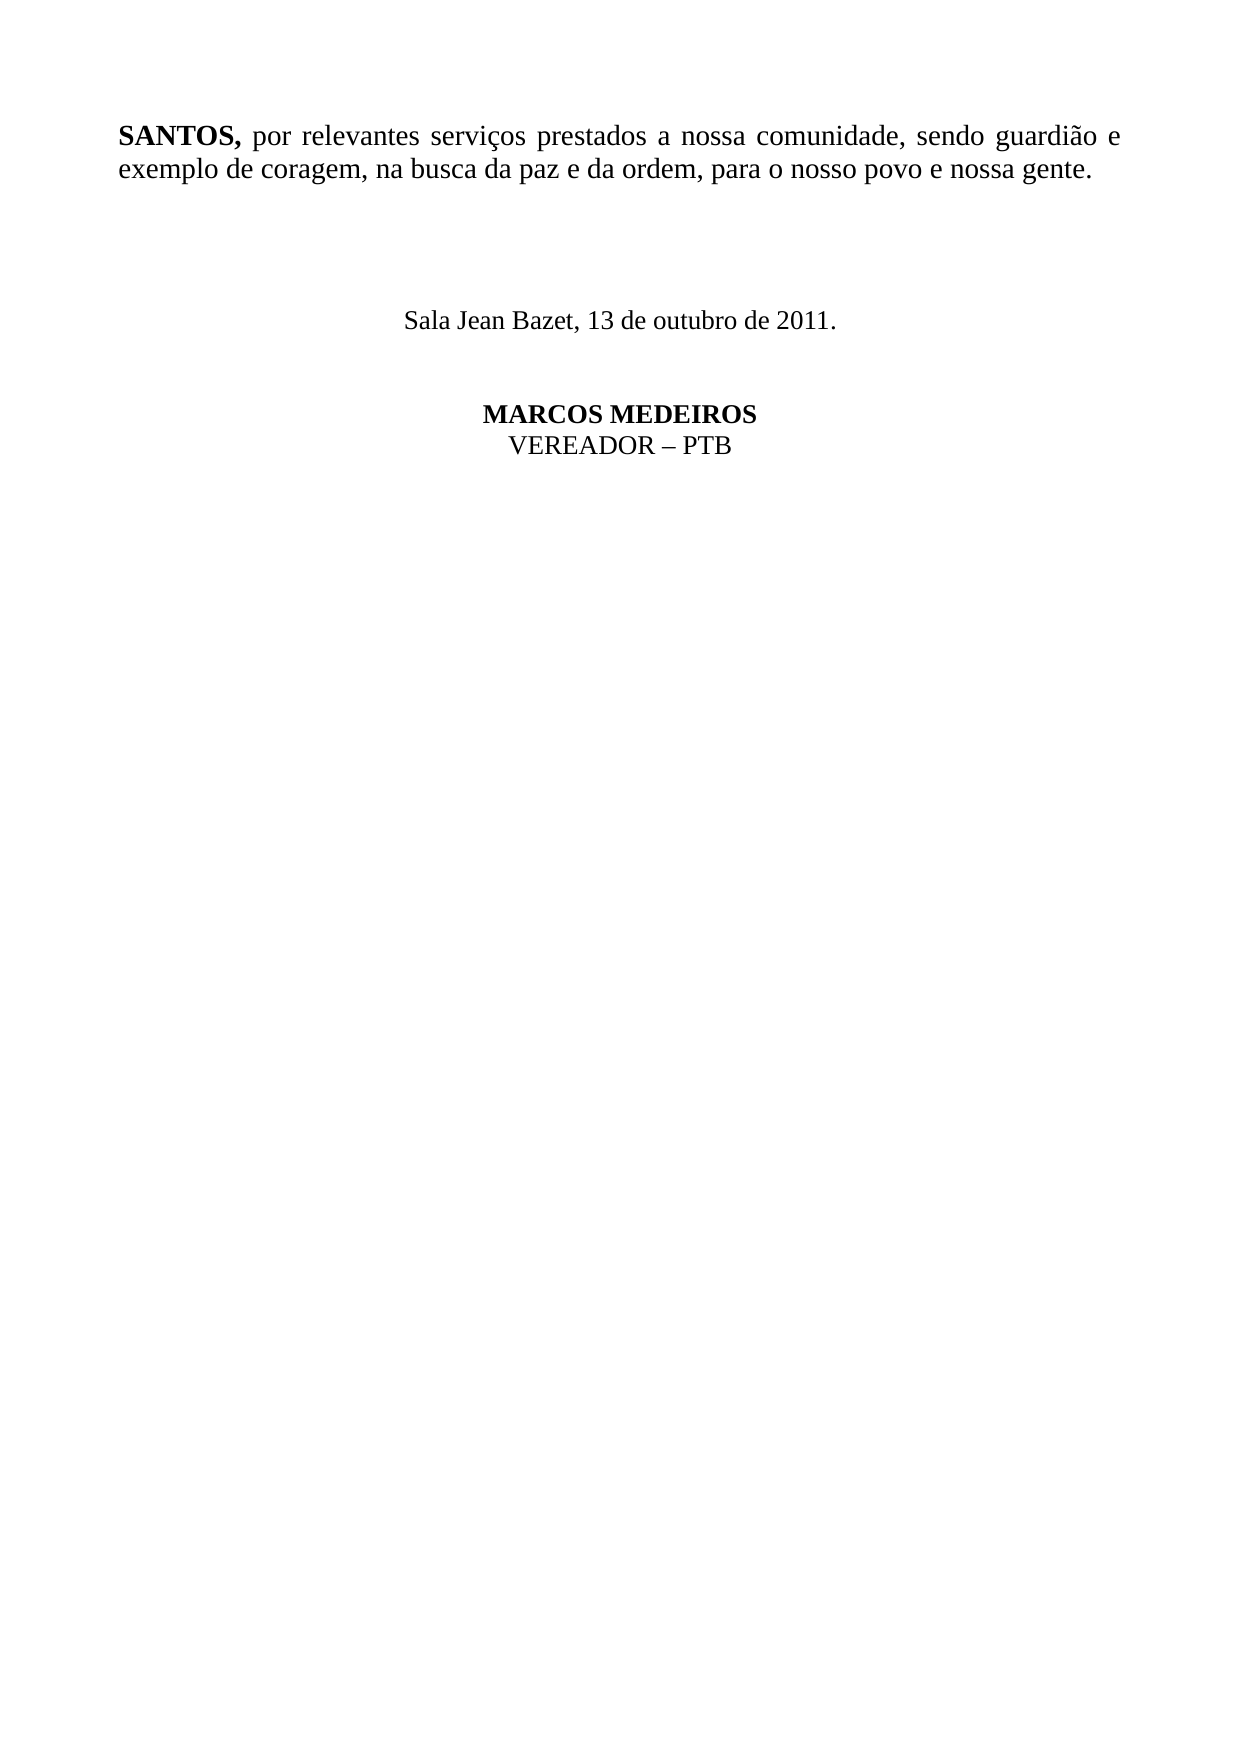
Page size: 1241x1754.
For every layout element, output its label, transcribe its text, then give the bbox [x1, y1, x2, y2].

text MARCOS MEDEIROS [118, 398, 1122, 429]
text Sala Jean Bazet, 13 de outubro de 2011. [118, 304, 1122, 336]
text SANTOS, por relevantes serviços prestados a nossa comunidade, sendo guardião e exemplo de coragem, na busca da paz e da ordem, para o nosso povo e nossa gente. [118, 118, 1122, 185]
text VEREADOR – PTB [118, 429, 1122, 460]
